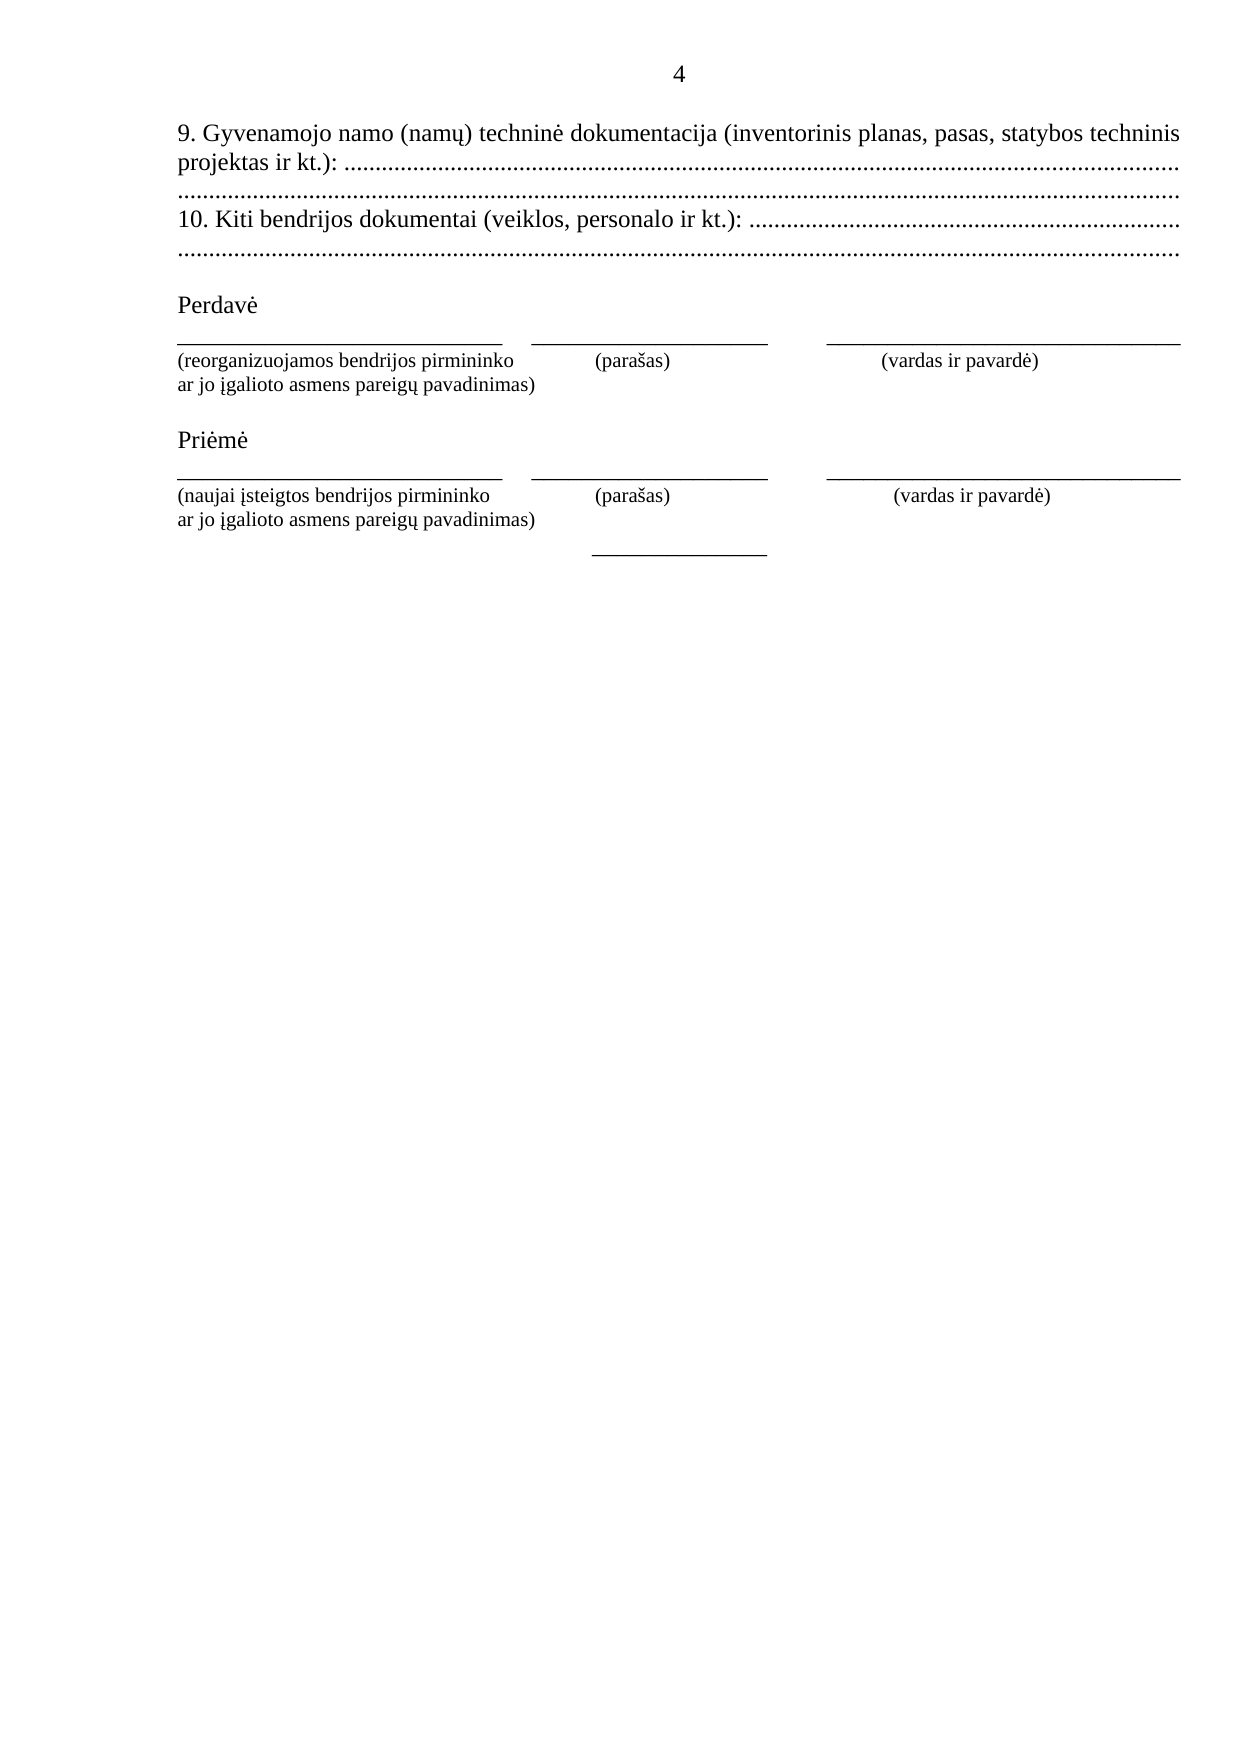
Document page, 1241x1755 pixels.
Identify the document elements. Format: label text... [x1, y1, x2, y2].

text ar jo įgalioto asmens pareigų pavadinimas) [177, 372, 1181, 396]
text ar jo įgalioto asmens pareigų pavadinimas) [177, 507, 1181, 531]
text 9. Gyvenamojo namo (namų) techninė dokumentacija (inventorinis planas, pasas, statybos techninis projektas ir kt.): [177, 118, 1181, 176]
text (reorganizuojamos bendrijos pirmininko (parašas) (vardas ir pavardė) [177, 348, 1181, 372]
text 10. Kiti bendrijos dokumentai (veiklos, personalo ir kt.): [177, 204, 1181, 233]
text ______________ [177, 531, 1181, 559]
text Priėmė [177, 425, 1181, 454]
text (naujai įsteigtos bendrijos pirmininko (parašas) (vardas ir pavardė) [177, 482, 1181, 507]
text Perdavė [177, 291, 1181, 319]
